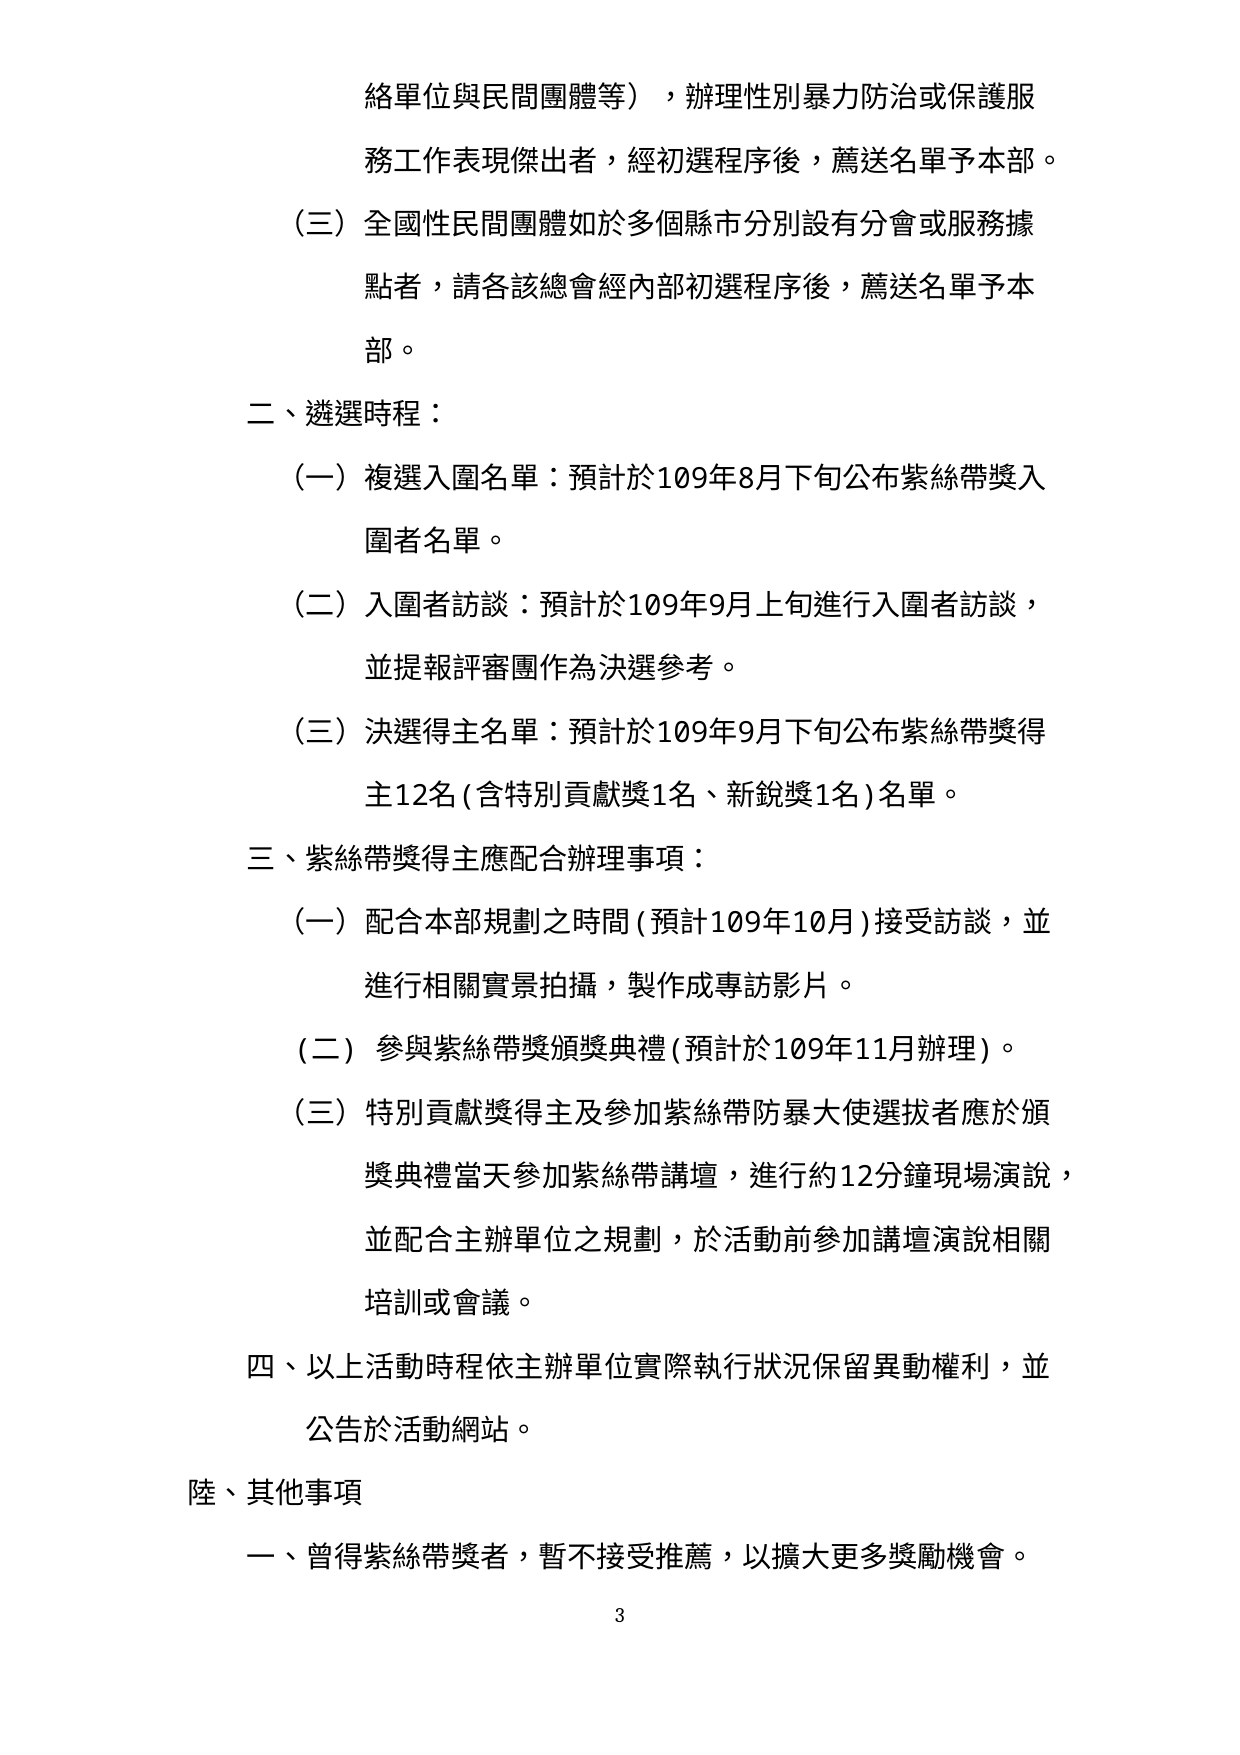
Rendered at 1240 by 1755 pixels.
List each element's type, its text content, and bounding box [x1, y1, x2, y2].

text 二、遴選時程： [247, 391, 1052, 433]
text （三）決選得主名單：預計於109年9月下旬公布紫絲帶獎得主12名(含特別貢獻獎1名、新銳獎1名)名單。 [276, 708, 1052, 814]
text 四、以上活動時程依主辦單位實際執行狀況保留異動權利，並公告於活動網站。 [246, 1343, 1052, 1449]
text （一）複選入圍名單：預計於109年8月下旬公布紫絲帶獎入圍者名單。 [276, 454, 1052, 560]
text 陸、其他事項 [187, 1470, 1052, 1512]
text (二) 參與紫絲帶獎頒獎典禮(預計於109年11月辦理)。 [276, 1026, 1052, 1068]
text （三）全國性民間團體如於多個縣市分別設有分會或服務據點者，請各該總會經內部初選程序後，薦送名單予本部。 [276, 201, 1052, 370]
text （三）特別貢獻獎得主及參加紫絲帶防暴大使選拔者應於頒獎典禮當天參加紫絲帶講壇，進行約12分鐘現場演說，並配合主辦單位之規劃，於活動前參加講壇演說相關培訓或會議。 [276, 1089, 1052, 1322]
text 一、曾得紫絲帶獎者，暫不接受推薦，以擴大更多獎勵機會。 [247, 1533, 1052, 1576]
text （二）入圍者訪談：預計於109年9月上旬進行入圍者訪談，並提報評審團作為決選參考。 [276, 581, 1052, 687]
text （一）配合本部規劃之時間(預計109年10月)接受訪談，並進行相關實景拍攝，製作成專訪影片。 [276, 899, 1052, 1005]
text 三、紫絲帶獎得主應配合辦理事項： [247, 835, 1052, 878]
text （二）各直轄市及縣（市）政府就轄內各防治網絡成員（含社政、警政、衛生醫療、教育、司法、檢察及其他網絡單位與民間團體等），辦理性別暴力防治或保護服務工作表現傑出者，經初選程序後，薦送名單予本部。 [276, 74, 1052, 179]
